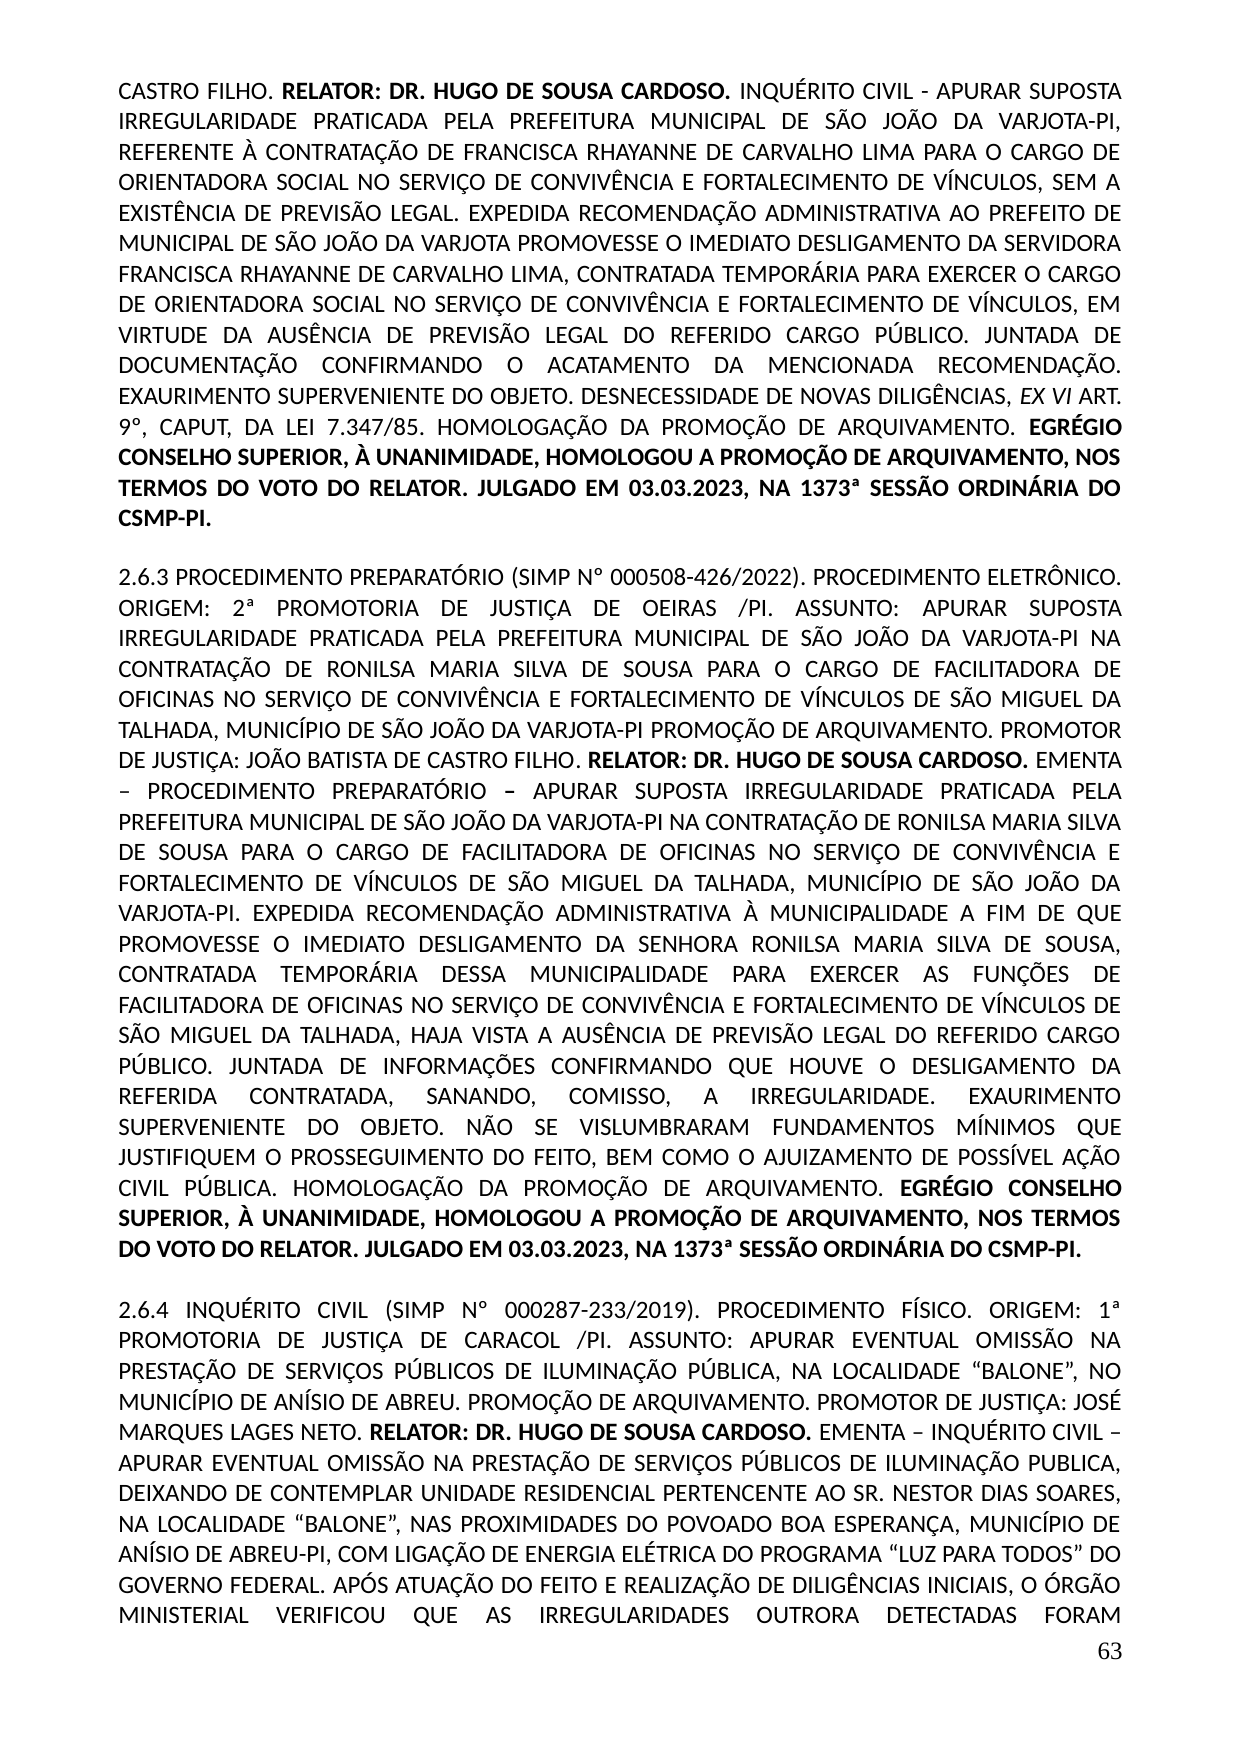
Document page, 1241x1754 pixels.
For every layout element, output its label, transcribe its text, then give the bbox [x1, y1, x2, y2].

text CASTRO FILHO. RELATOR: DR. HUGO DE SOUSA CARDOSO. INQUÉRITO CIVIL - APURAR SUPOSTA IRREGULARIDADE PRATICADA PELA PREFEITURA MUNICIPAL DE SÃO JOÃO DA VARJOTA-PI, REFERENTE À CONTRATAÇÃO DE FRANCISCA RHAYANNE DE CARVALHO LIMA PARA O CARGO DE ORIENTADORA SOCIAL NO SERVIÇO DE CONVIVÊNCIA E FORTALECIMENTO DE VÍNCULOS, SEM A EXISTÊNCIA DE PREVISÃO LEGAL. EXPEDIDA RECOMENDAÇÃO ADMINISTRATIVA AO PREFEITO DE MUNICIPAL DE SÃO JOÃO DA VARJOTA PROMOVESSE O IMEDIATO DESLIGAMENTO DA SERVIDORA FRANCISCA RHAYANNE DE CARVALHO LIMA, CONTRATADA TEMPORÁRIA PARA EXERCER O CARGO DE ORIENTADORA SOCIAL NO SERVIÇO DE CONVIVÊNCIA E FORTALECIMENTO DE VÍNCULOS, EM VIRTUDE DA AUSÊNCIA DE PREVISÃO LEGAL DO REFERIDO CARGO PÚBLICO. JUNTADA DE DOCUMENTAÇÃO CONFIRMANDO O ACATAMENTO DA MENCIONADA RECOMENDAÇÃO. EXAURIMENTO SUPERVENIENTE DO OBJETO. DESNECESSIDADE DE NOVAS DILIGÊNCIAS, EX VI ART. 9º, CAPUT, DA LEI 7.347/85. HOMOLOGAÇÃO DA PROMOÇÃO DE ARQUIVAMENTO. EGRÉGIO CONSELHO SUPERIOR, À UNANIMIDADE, HOMOLOGOU A PROMOÇÃO DE ARQUIVAMENTO, NOS TERMOS DO VOTO DO RELATOR. JULGADO EM 03.03.2023, NA 1373ª SESSÃO ORDINÁRIA DO CSMP-PI. [118, 75, 1122, 533]
text 2.6.3 PROCEDIMENTO PREPARATÓRIO (SIMP Nº 000508-426/2022). PROCEDIMENTO ELETRÔNICO. ORIGEM: 2ª PROMOTORIA DE JUSTIÇA DE OEIRAS /PI. ASSUNTO: APURAR SUPOSTA IRREGULARIDADE PRATICADA PELA PREFEITURA MUNICIPAL DE SÃO JOÃO DA VARJOTA-PI NA CONTRATAÇÃO DE RONILSA MARIA SILVA DE SOUSA PARA O CARGO DE FACILITADORA DE OFICINAS NO SERVIÇO DE CONVIVÊNCIA E FORTALECIMENTO DE VÍNCULOS DE SÃO MIGUEL DA TALHADA, MUNICÍPIO DE SÃO JOÃO DA VARJOTA-PI PROMOÇÃO DE ARQUIVAMENTO. PROMOTOR DE JUSTIÇA: JOÃO BATISTA DE CASTRO FILHO. RELATOR: DR. HUGO DE SOUSA CARDOSO. EMENTA – PROCEDIMENTO PREPARATÓRIO – APURAR SUPOSTA IRREGULARIDADE PRATICADA PELA PREFEITURA MUNICIPAL DE SÃO JOÃO DA VARJOTA-PI NA CONTRATAÇÃO DE RONILSA MARIA SILVA DE SOUSA PARA O CARGO DE FACILITADORA DE OFICINAS NO SERVIÇO DE CONVIVÊNCIA E FORTALECIMENTO DE VÍNCULOS DE SÃO MIGUEL DA TALHADA, MUNICÍPIO DE SÃO JOÃO DA VARJOTA-PI. EXPEDIDA RECOMENDAÇÃO ADMINISTRATIVA À MUNICIPALIDADE A FIM DE QUE PROMOVESSE O IMEDIATO DESLIGAMENTO DA SENHORA RONILSA MARIA SILVA DE SOUSA, CONTRATADA TEMPORÁRIA DESSA MUNICIPALIDADE PARA EXERCER AS FUNÇÕES DE FACILITADORA DE OFICINAS NO SERVIÇO DE CONVIVÊNCIA E FORTALECIMENTO DE VÍNCULOS DE SÃO MIGUEL DA TALHADA, HAJA VISTA A AUSÊNCIA DE PREVISÃO LEGAL DO REFERIDO CARGO PÚBLICO. JUNTADA DE INFORMAÇÕES CONFIRMANDO QUE HOUVE O DESLIGAMENTO DA REFERIDA CONTRATADA, SANANDO, COMISSO, A IRREGULARIDADE. EXAURIMENTO SUPERVENIENTE DO OBJETO. NÃO SE VISLUMBRARAM FUNDAMENTOS MÍNIMOS QUE JUSTIFIQUEM O PROSSEGUIMENTO DO FEITO, BEM COMO O AJUIZAMENTO DE POSSÍVEL AÇÃO CIVIL PÚBLICA. HOMOLOGAÇÃO DA PROMOÇÃO DE ARQUIVAMENTO. EGRÉGIO CONSELHO SUPERIOR, À UNANIMIDADE, HOMOLOGOU A PROMOÇÃO DE ARQUIVAMENTO, NOS TERMOS DO VOTO DO RELATOR. JULGADO EM 03.03.2023, NA 1373ª SESSÃO ORDINÁRIA DO CSMP-PI. [118, 562, 1122, 1263]
text 2.6.4 INQUÉRITO CIVIL (SIMP Nº 000287-233/2019). PROCEDIMENTO FÍSICO. ORIGEM: 1ª PROMOTORIA DE JUSTIÇA DE CARACOL /PI. ASSUNTO: APURAR EVENTUAL OMISSÃO NA PRESTAÇÃO DE SERVIÇOS PÚBLICOS DE ILUMINAÇÃO PÚBLICA, NA LOCALIDADE “BALONE”, NO MUNICÍPIO DE ANÍSIO DE ABREU. PROMOÇÃO DE ARQUIVAMENTO. PROMOTOR DE JUSTIÇA: JOSÉ MARQUES LAGES NETO. RELATOR: DR. HUGO DE SOUSA CARDOSO. EMENTA – INQUÉRITO CIVIL – APURAR EVENTUAL OMISSÃO NA PRESTAÇÃO DE SERVIÇOS PÚBLICOS DE ILUMINAÇÃO PUBLICA, DEIXANDO DE CONTEMPLAR UNIDADE RESIDENCIAL PERTENCENTE AO SR. NESTOR DIAS SOARES, NA LOCALIDADE “BALONE”, NAS PROXIMIDADES DO POVOADO BOA ESPERANÇA, MUNICÍPIO DE ANÍSIO DE ABREU-PI, COM LIGAÇÃO DE ENERGIA ELÉTRICA DO PROGRAMA “LUZ PARA TODOS” DO GOVERNO FEDERAL. APÓS ATUAÇÃO DO FEITO E REALIZAÇÃO DE DILIGÊNCIAS INICIAIS, O ÓRGÃO MINISTERIAL VERIFICOU QUE AS IRREGULARIDADES OUTRORA DETECTADAS FORAM [118, 1294, 1122, 1630]
